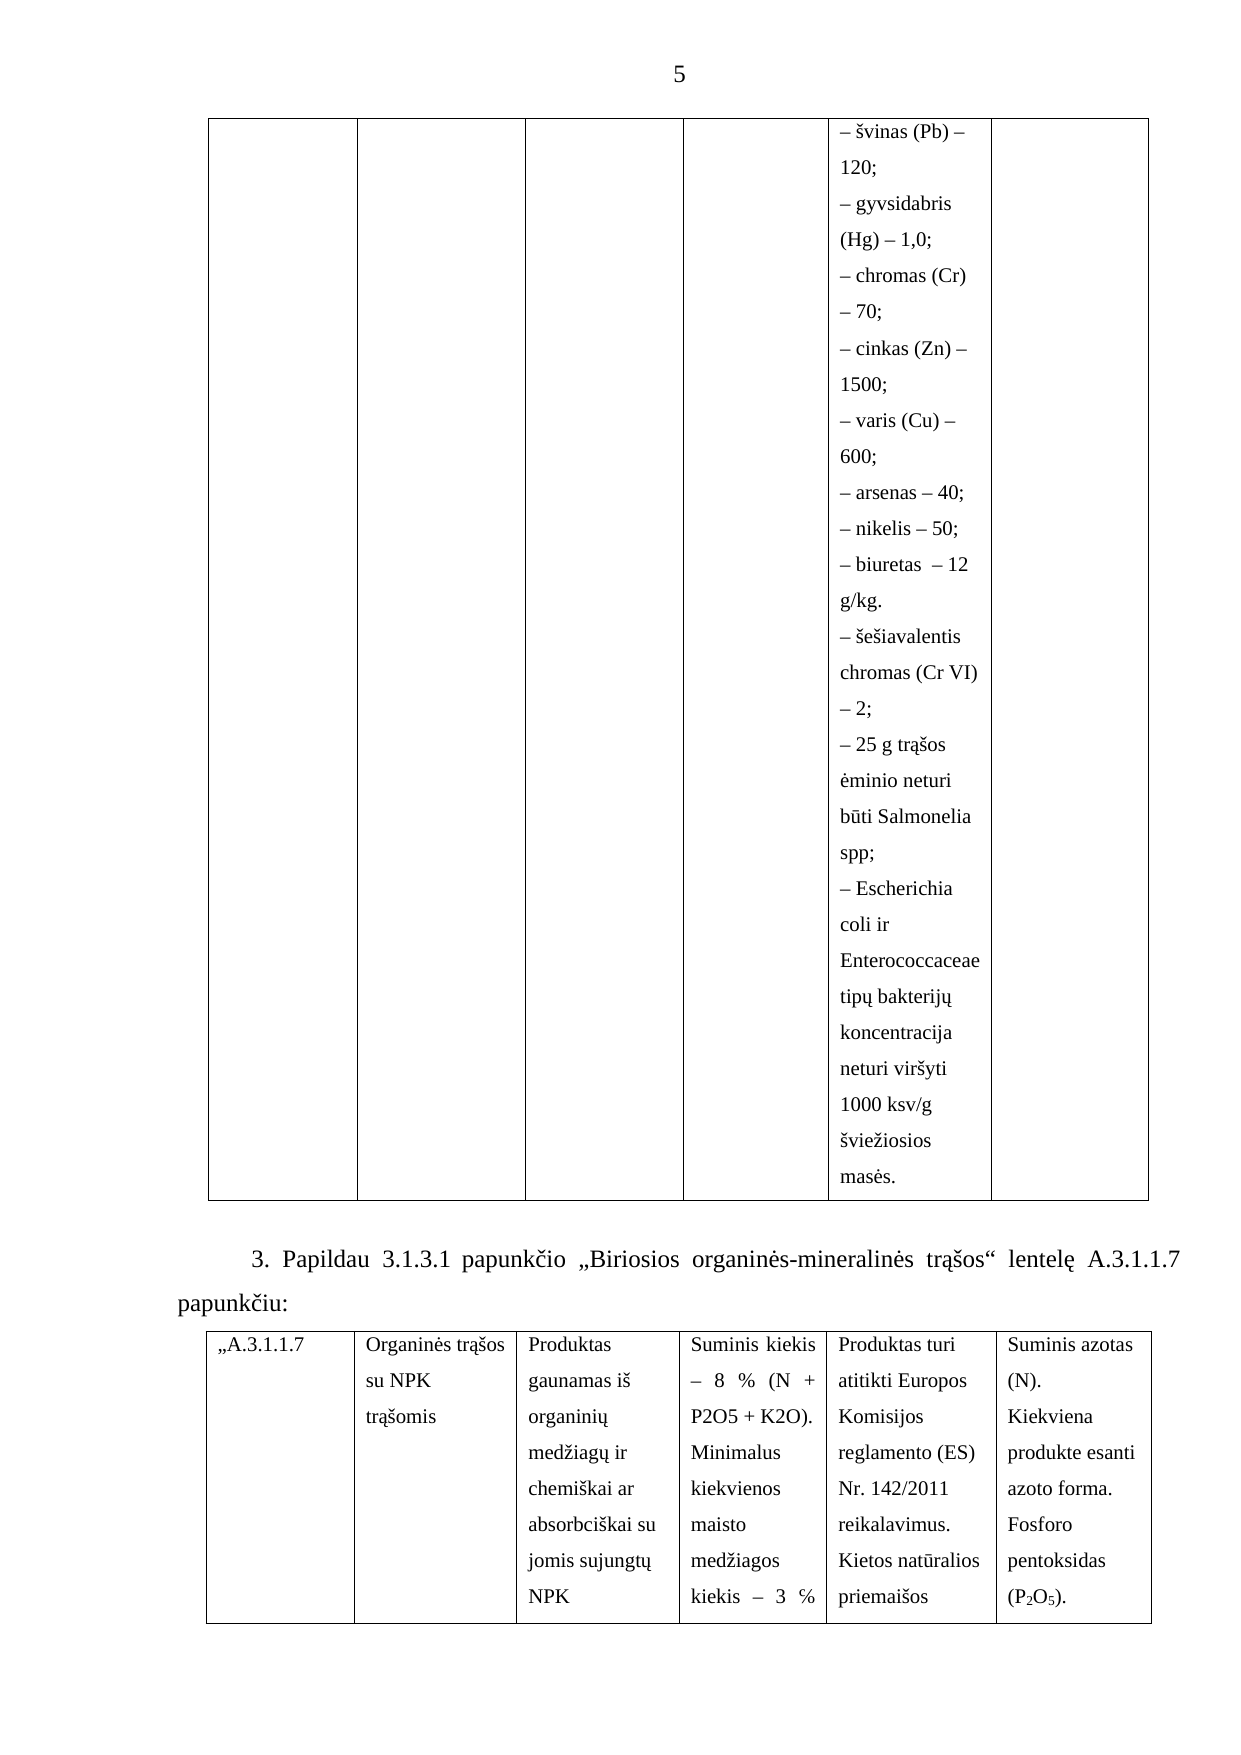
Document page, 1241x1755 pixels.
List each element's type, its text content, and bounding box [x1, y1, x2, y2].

table_header [1152, 1331, 1181, 1622]
text 3. Papildau 3.1.3.1 papunkčio „Biriosios organinės-mineralinės trąšos“ lentelę A.3.1.1.7 papunkčiu: [177, 1244, 1181, 1316]
table_header [1149, 118, 1181, 1200]
table_header „A.3.1.1.7 [207, 1332, 354, 1622]
table_header [358, 119, 525, 1200]
table_header [177, 118, 208, 1200]
table_header Produktas gaunamas iš organinių medžiagų ir chemiškai ar absorbciškai su jomis sujungtų NPK [517, 1332, 679, 1622]
table_header Suminis azotas (N). Kiekviena produkte esanti azoto forma. Fosforo pentoksidas (P2O5). [997, 1332, 1151, 1622]
table_header [684, 119, 828, 1200]
table_header – švinas (Pb) – 120; – gyvsidabris (Hg) – 1,0; – chromas (Cr) – 70; – cinkas (Zn) – 1500; – varis (Cu) – 600; – arsenas – 40; – nikelis – 50; – biuretas – 12 g/kg. – šešiavalentis chromas (Cr VI) – 2; – 25 g trąšos ėminio neturi būti Salmonelia spp; – Escherichia coli ir Enterococcaceae tipų bakterijų koncentracija neturi viršyti 1000 ksv/g šviežiosios masės. [829, 119, 991, 1200]
table_header Organinės trąšos su NPK trąšomis [355, 1332, 516, 1622]
table_header Suminis kiekis – 8 % (N + P2O5 + K2O). Minimalus kiekvienos maisto medžiagos kiekis – 3 ℅ [680, 1332, 826, 1622]
table_header [992, 119, 1148, 1200]
table_header [177, 1331, 206, 1622]
table_header Produktas turi atitikti Europos Komisijos reglamento (ES) Nr. 142/2011 reikalavimus. Kietos natūralios priemaišos [827, 1332, 996, 1622]
table_header [209, 119, 357, 1200]
table_header [526, 119, 683, 1200]
